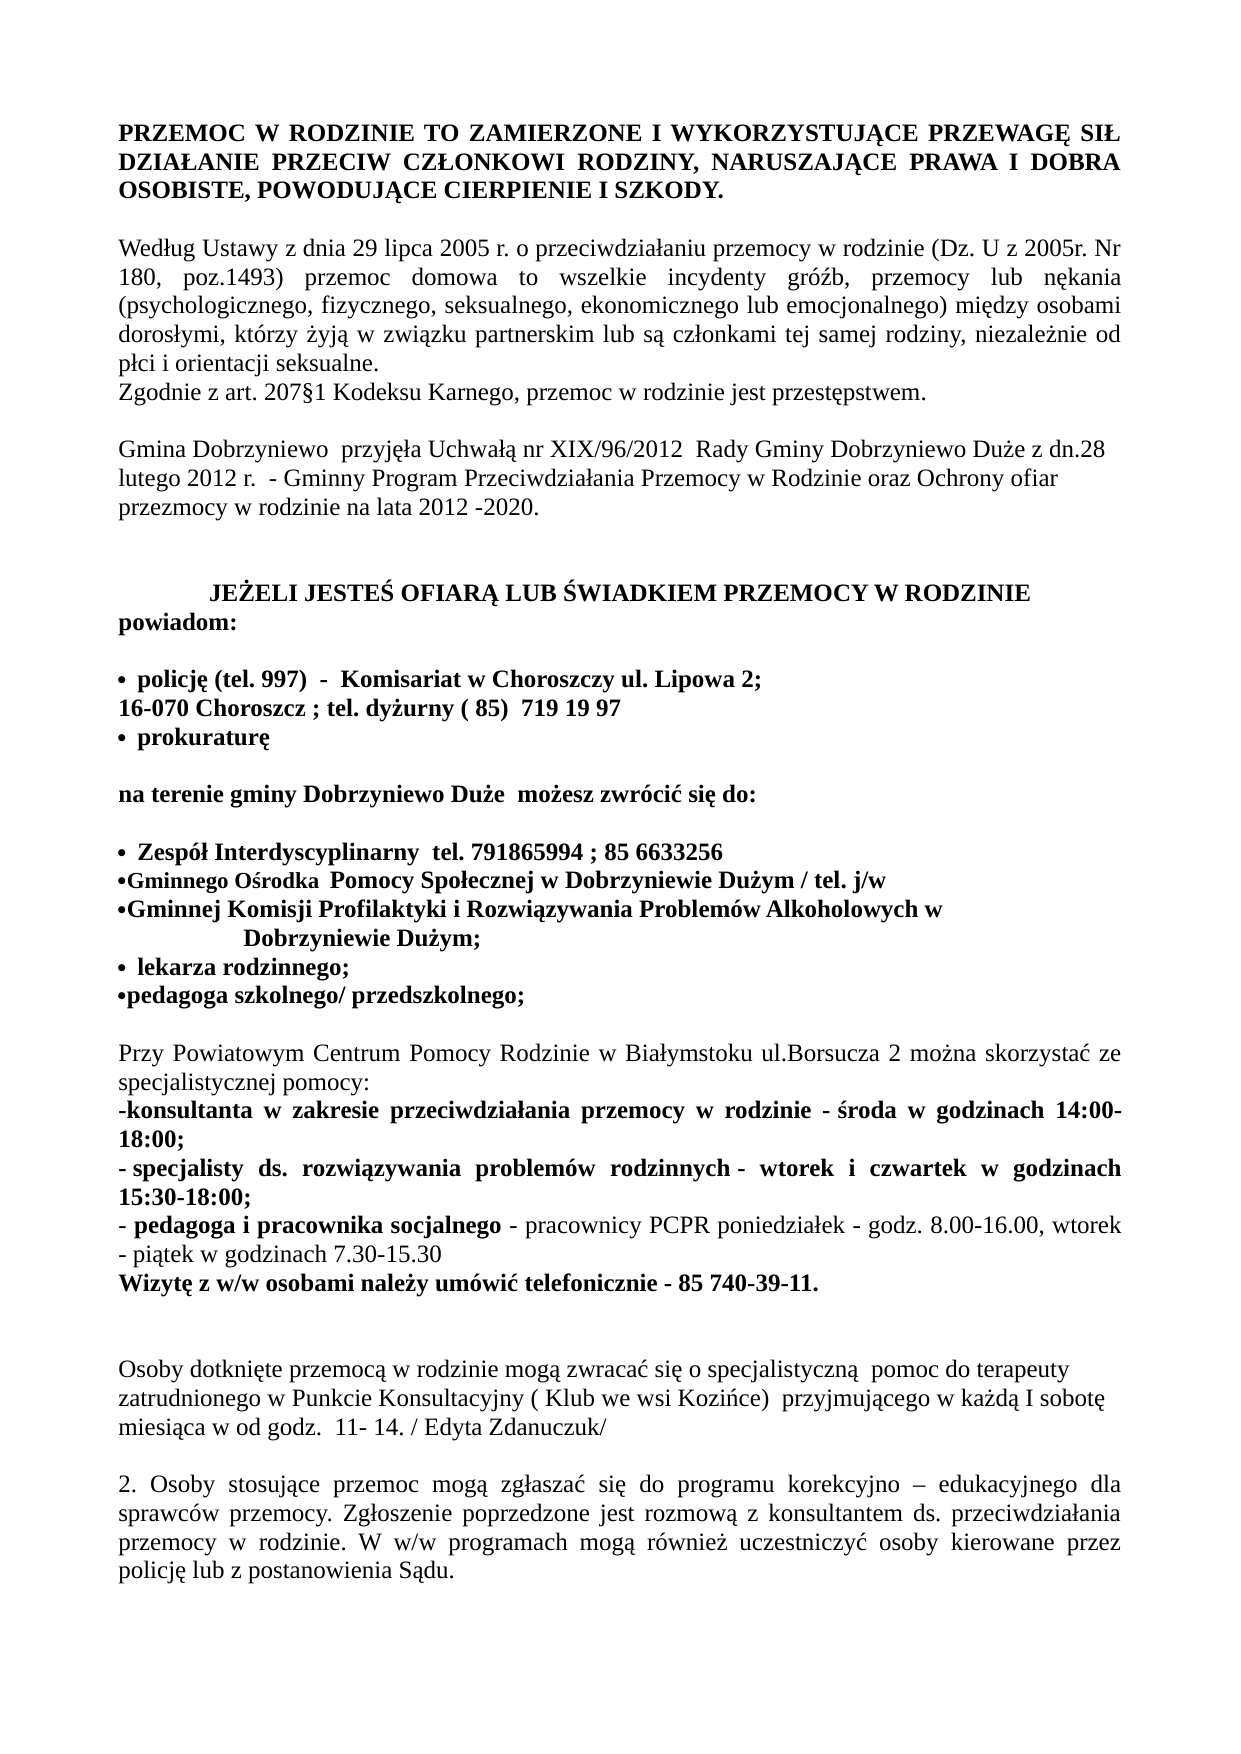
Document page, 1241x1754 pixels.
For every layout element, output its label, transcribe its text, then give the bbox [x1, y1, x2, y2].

text 2. Osoby stosujące przemoc mogą zgłaszać się do programu korekcyjno – edukacyjnego dla sprawców przemocy. Zgłoszenie poprzedzone jest rozmową z konsultantem ds. przeciwdziałania przemocy w rodzinie. W w/w programach mogą również uczestniczyć osoby kierowane przez policję lub z postanowienia Sądu. [118, 1469, 1122, 1584]
list zatrudnionego w Punkcie Konsultacyjny ( Klub we wsi Kozińce) przyjmującego w każdą I sobotę miesiąca w od godz. 11- 14. / Edyta Zdanuczuk/ [118, 1383, 1122, 1441]
text Według Ustawy z dnia 29 lipca 2005 r. o przeciwdziałaniu przemocy w rodzinie (Dz. U z 2005r. Nr 180, poz.1493) przemoc domowa to wszelkie incydenty gróźb, przemocy lub nękania (psychologicznego, fizycznego, seksualnego, ekonomicznego lub emocjonalnego) między osobami dorosłymi, którzy żyją w związku partnerskim lub są członkami tej samej rodziny, niezależnie od płci i orientacji seksualne. [118, 233, 1122, 377]
text PRZEMOC W RODZINIE TO ZAMIERZONE I WYKORZYSTUJĄCE PRZEWAGĘ SIŁ DZIAŁANIE PRZECIW CZŁONKOWI RODZINY, NARUSZAJĄCE PRAWA I DOBRA OSOBISTE, POWODUJĄCE CIERPIENIE I SZKODY. [118, 118, 1122, 204]
text - specjalisty ds. rozwiązywania problemów rodzinnych - wtorek i czwartek w godzinach 15:30-18:00; [118, 1153, 1122, 1211]
text 16-070 Choroszcz ; tel. dyżurny ( 85) 719 19 97 [118, 693, 1122, 722]
text -konsultanta w zakresie przeciwdziałania przemocy w rodzinie - środa w godzinach 14:00-18:00; [118, 1096, 1122, 1153]
text na terenie gminy Dobrzyniewo Duże możesz zwrócić się do: [118, 751, 1122, 808]
text Przy Powiatowym Centrum Pomocy Rodzinie w Białymstoku ul.Borsucza 2 można skorzystać ze specjalistycznej pomocy: [118, 1009, 1122, 1096]
text · Zespół Interdyscyplinarny tel. 791865994 ; 85 6633256 [118, 837, 1122, 866]
text Zgodnie z art. 207§1 Kodeksu Karnego, przemoc w rodzinie jest przestępstwem. [118, 377, 1122, 406]
text ·Gminnej Komisji Profilaktyki i Rozwiązywania Problemów Alkoholowych w [118, 894, 1122, 923]
text Gmina Dobrzyniewo przyjęła Uchwałą nr XIX/96/2012 Rady Gminy Dobrzyniewo Duże z dn.28 lutego 2012 r. - Gminny Program Przeciwdziałania Przemocy w Rodzinie oraz Ochrony ofiar przezmocy w rodzinie na lata 2012 -2020. [118, 434, 1122, 521]
text powiadom: [118, 607, 1122, 636]
text JEŻELI JESTEŚ OFIARĄ LUB ŚWIADKIEM PRZEMOCY W RODZINIE [118, 578, 1122, 607]
text - pedagoga i pracownika socjalnego - pracownicy PCPR poniedziałek - godz. 8.00-16.00, wtorek - piątek w godzinach 7.30-15.30 [118, 1211, 1122, 1268]
text · lekarza rodzinnego; [118, 952, 1122, 981]
text Dobrzyniewie Dużym; [118, 923, 1122, 952]
text ·pedagoga szkolnego/ przedszkolnego; [118, 981, 1122, 1009]
text · policję (tel. 997) - Komisariat w Choroszczy ul. Lipowa 2; [118, 664, 1122, 693]
text · prokuraturę [118, 722, 1122, 751]
list Osoby dotknięte przemocą w rodzinie mogą zwracać się o specjalistyczną pomoc do terapeuty [118, 1354, 1122, 1383]
text Wizytę z w/w osobami należy umówić telefonicznie - 85 740-39-11. [118, 1268, 1122, 1297]
text ·Gminnego Ośrodka Pomocy Społecznej w Dobrzyniewie Dużym / tel. j/w [118, 866, 1122, 894]
